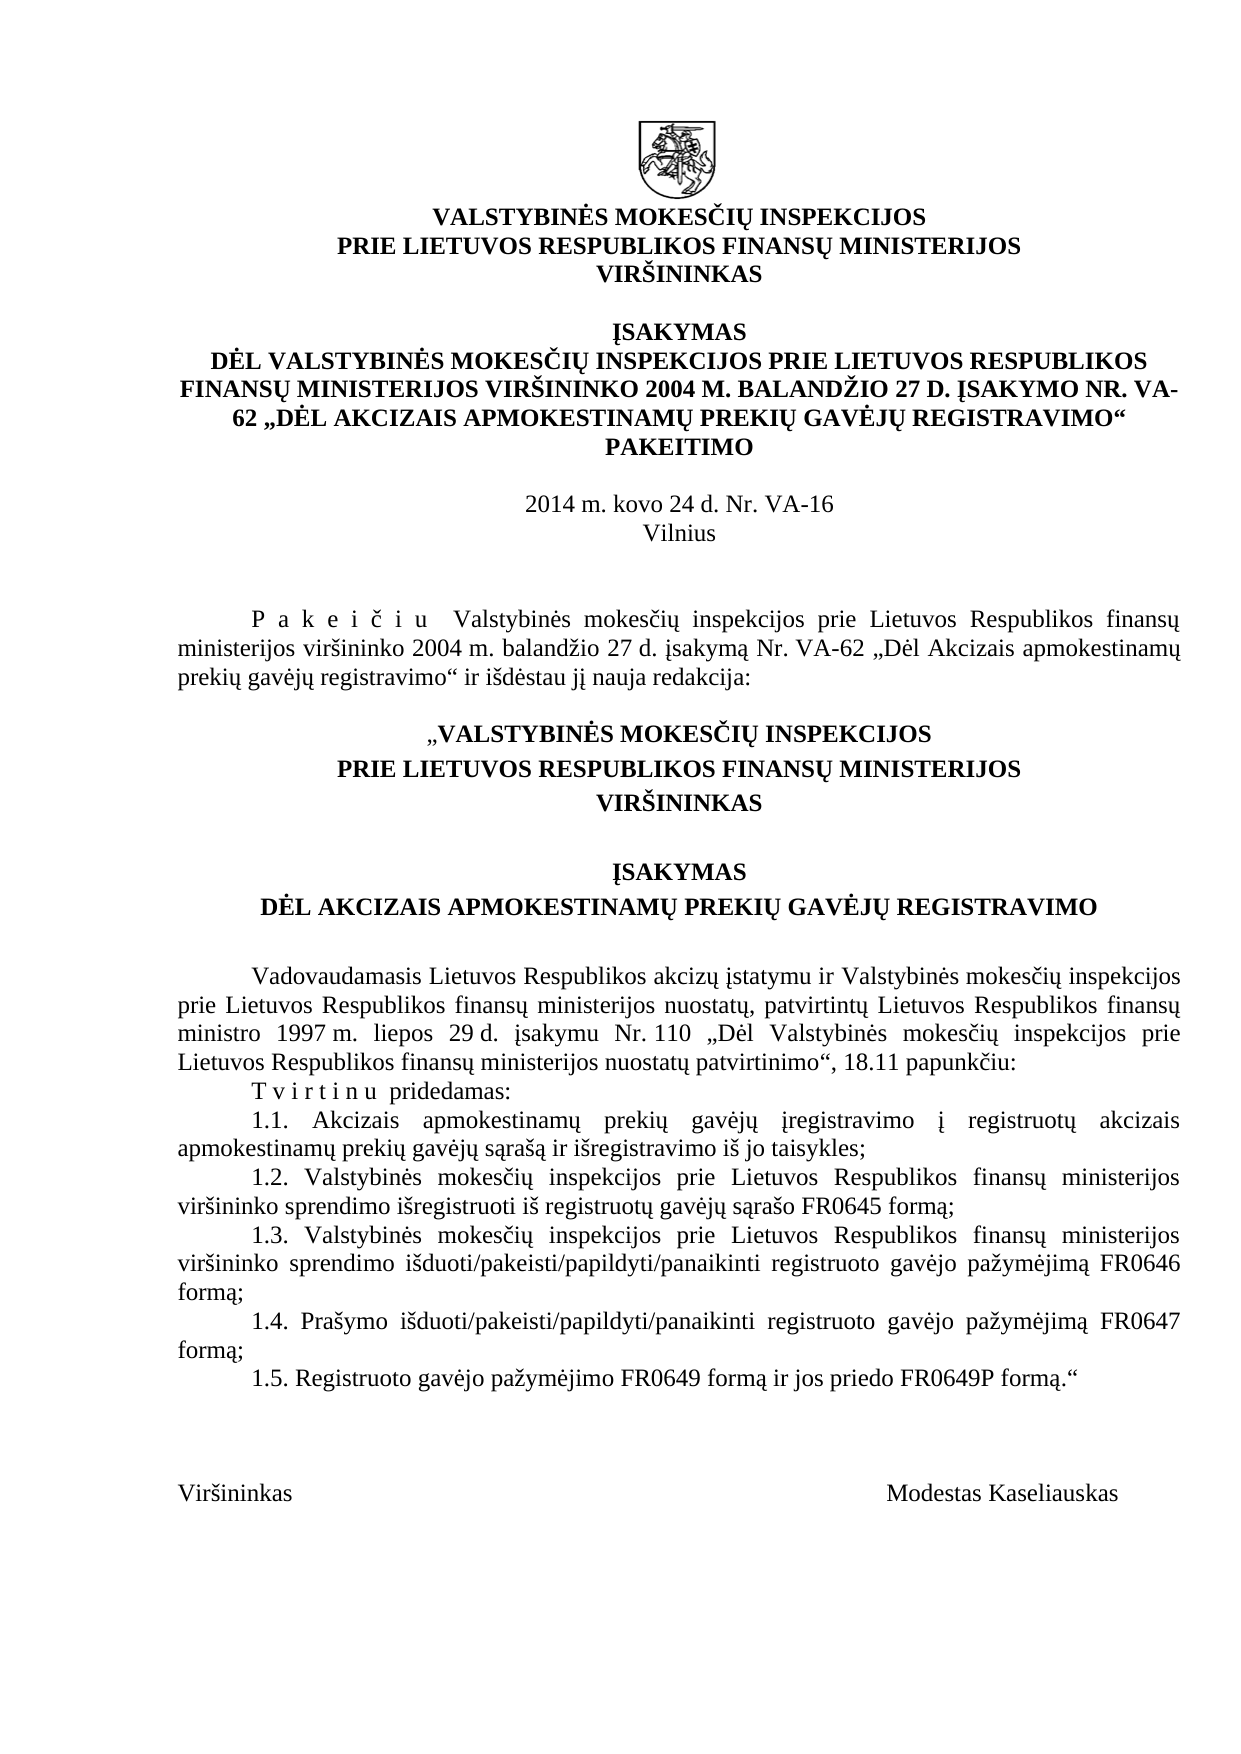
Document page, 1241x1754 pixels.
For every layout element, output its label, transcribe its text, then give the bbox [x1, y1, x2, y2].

text 1.4. Prašymo išduoti/pakeisti/papildyti/panaikinti registruoto gavėjo pažymėjimą FR0647 formą; [177, 1306, 1181, 1363]
text VALSTYBINĖS MOKESČIŲ INSPEKCIJOS [177, 202, 1181, 231]
text T v i r t i n u pridedamas: [177, 1076, 1181, 1105]
text DĖL AKCIZAIS APMOKESTINAMŲ PREKIŲ GAVĖJŲ REGISTRAVIMO [177, 892, 1181, 921]
text 1.3. Valstybinės mokesčių inspekcijos prie Lietuvos Respublikos finansų ministerijos viršininko sprendimo išduoti/pakeisti/papildyti/panaikinti registruoto gavėjo pažymėjimą FR0646 formą; [177, 1220, 1181, 1306]
text Viršininkas Modestas Kaseliauskas [177, 1478, 1181, 1507]
text ĮSAKYMAS [177, 857, 1181, 886]
text 2014 m. kovo 24 d. Nr. VA-16 [177, 489, 1181, 518]
text Vadovaudamasis Lietuvos Respublikos akcizų įstatymu ir Valstybinės mokesčių inspekcijos prie Lietuvos Respublikos finansų ministerijos nuostatų, patvirtintų Lietuvos Respublikos finansų ministro 1997 m. liepos 29 d. įsakymu Nr. 110 „Dėl Valstybinės mokesčių inspekcijos prie Lietuvos Respublikos finansų ministerijos nuostatų patvirtinimo“, 18.11 papunkčiu: [177, 961, 1181, 1076]
text VIRŠININKAS [177, 259, 1181, 288]
text PRIE LIETUVOS RESPUBLIKOS FINANSŲ MINISTERIJOS [177, 754, 1181, 783]
text ĮSAKYMAS [177, 317, 1181, 346]
text 1.2. Valstybinės mokesčių inspekcijos prie Lietuvos Respublikos finansų ministerijos viršininko sprendimo išregistruoti iš registruotų gavėjų sąrašo FR0645 formą; [177, 1162, 1181, 1220]
text 1.5. Registruoto gavėjo pažymėjimo FR0649 formą ir jos priedo FR0649P formą.“ [177, 1363, 1181, 1392]
text VIRŠININKAS [177, 788, 1181, 817]
text DĖL VALSTYBINĖS MOKESČIŲ INSPEKCIJOS PRIE LIETUVOS RESPUBLIKOS FINANSŲ MINISTERIJOS VIRŠININKO 2004 M. BALANDŽIO 27 D. ĮSAKYMO NR. VA-62 „DĖL AKCIZAIS APMOKESTINAMŲ PREKIŲ GAVĖJŲ REGISTRAVIMO“ PAKEITIMO [177, 346, 1181, 461]
text Vilnius [177, 518, 1181, 547]
text 1.1. Akcizais apmokestinamų prekių gavėjų įregistravimo į registruotų akcizais apmokestinamų prekių gavėjų sąrašą ir išregistravimo iš jo taisykles; [177, 1105, 1181, 1162]
text P a k e i č i u Valstybinės mokesčių inspekcijos prie Lietuvos Respublikos finansų ministerijos viršininko 2004 m. balandžio 27 d. įsakymą Nr. VA-62 „Dėl Akcizais apmokestinamų prekių gavėjų registravimo“ ir išdėstau jį nauja redakcija: [177, 604, 1181, 691]
text PRIE LIETUVOS RESPUBLIKOS FINANSŲ MINISTERIJOS [177, 231, 1181, 259]
text „VALSTYBINĖS MOKESČIŲ INSPEKCIJOS [177, 719, 1181, 748]
